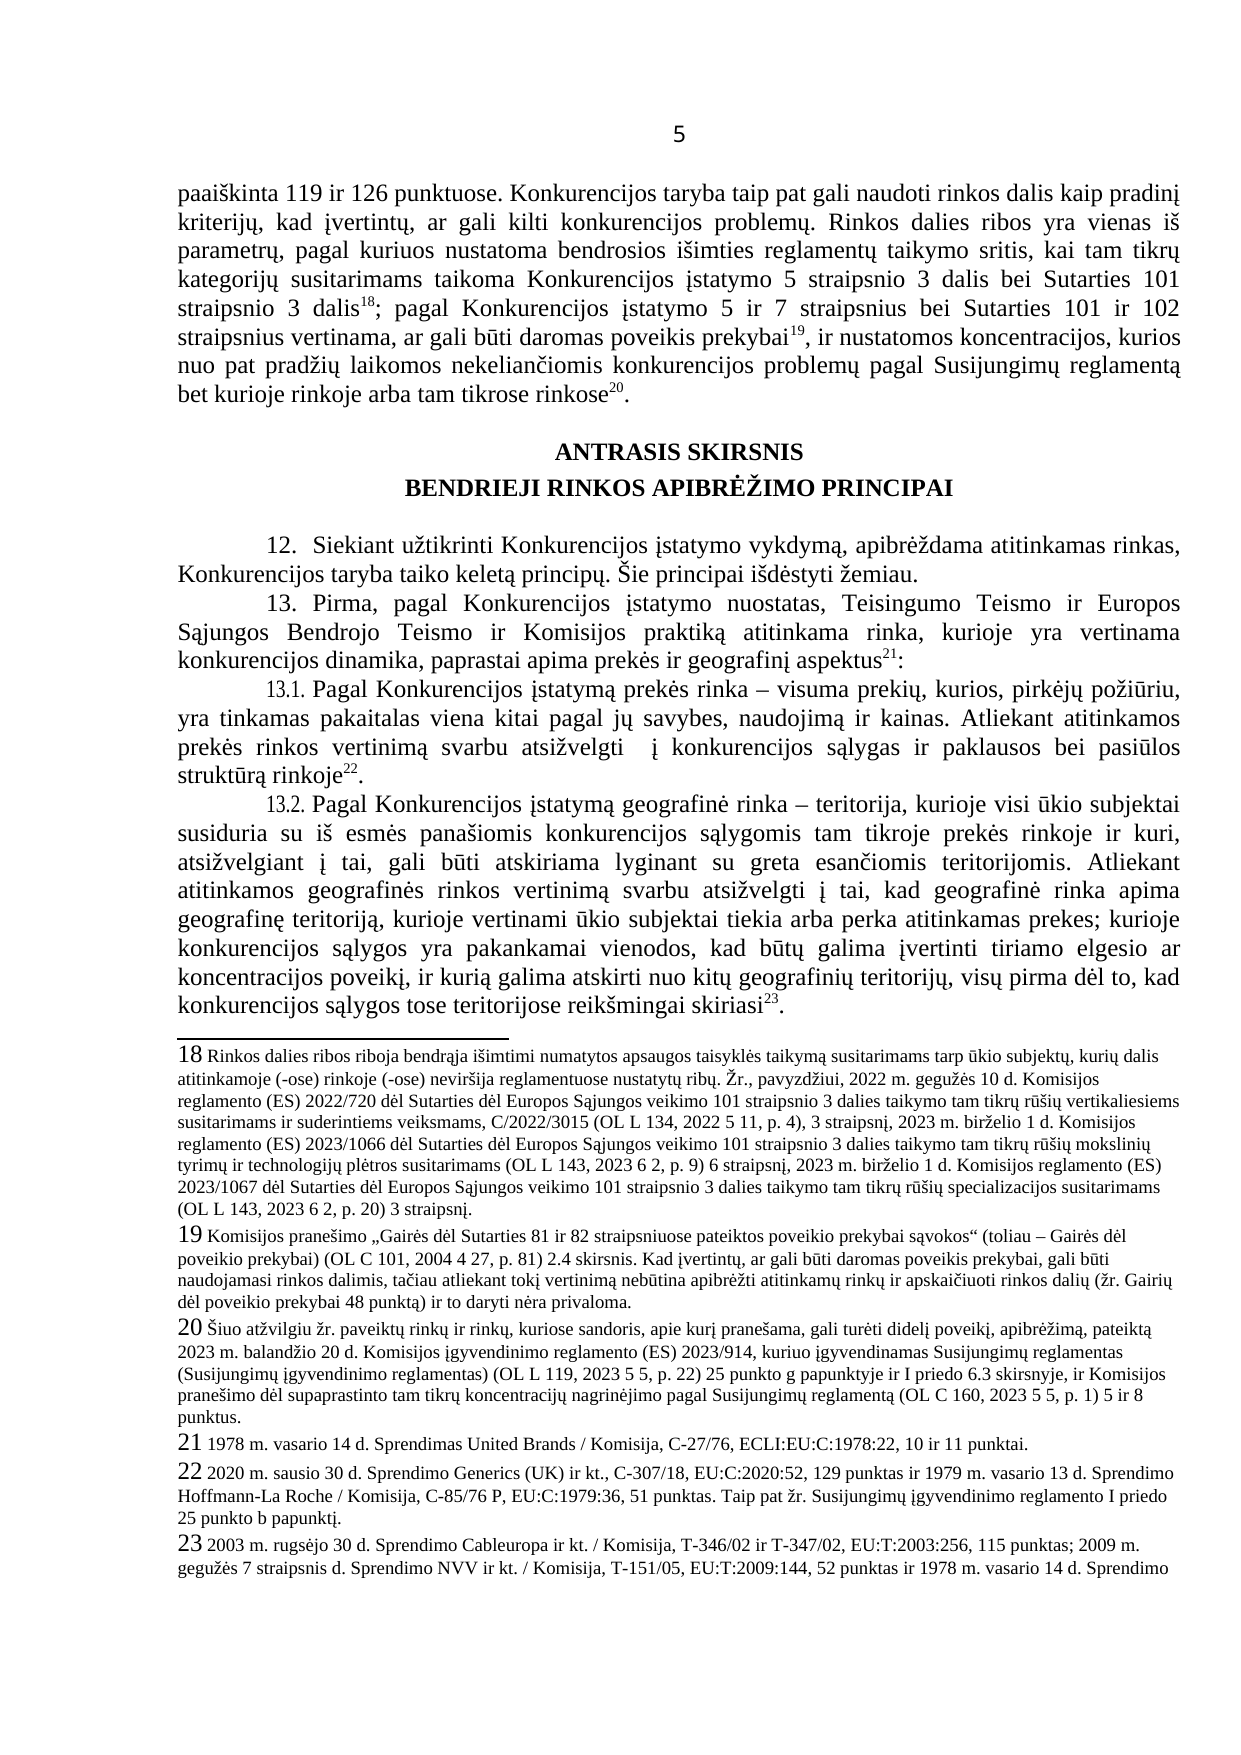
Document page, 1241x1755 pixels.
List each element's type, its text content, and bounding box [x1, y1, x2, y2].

text ANTRASIS SKIRSNIS [177, 437, 1181, 466]
text 2003 m. rugsėjo 30 d. Sprendimo Cableuropa ir kt. / Komisija, T-346/02 ir T-347/02, EU:T:2003:256, 115 punktas; 2009 m. gegužės 7 straipsnis d. Sprendimo NVV ir kt. / Komisija, T-151/05, EU:T:2009:144, 52 punktas ir 1978 m. vasario 14 d. Sprendimo [177, 1528, 1181, 1578]
text Komisijos pranešimo „Gairės dėl Sutarties 81 ir 82 straipsniuose pateiktos poveikio prekybai sąvokos“ (toliau – Gairės dėl poveikio prekybai) (OL C 101, 2004 4 27, p. 81) 2.4 skirsnis. Kad įvertintų, ar gali būti daromas poveikis prekybai, gali būti naudojamasi rinkos dalimis, tačiau atliekant tokį vertinimą nebūtina apibrėžti atitinkamų rinkų ir apskaičiuoti rinkos dalių (žr. Gairių dėl poveikio prekybai 48 punktą) ir to daryti nėra privaloma. [177, 1219, 1181, 1312]
text BENDRIEJI RINKOS APIBRĖŽIMO PRINCIPAI [177, 473, 1181, 502]
text paaiškinta 119 ir 126 punktuose. Konkurencijos taryba taip pat gali naudoti rinkos dalis kaip pradinį kriterijų, kad įvertintų, ar gali kilti konkurencijos problemų. Rinkos dalies ribos yra vienas iš parametrų, pagal kuriuos nustatoma bendrosios išimties reglamentų taikymo sritis, kai tam tikrų kategorijų susitarimams taikoma Konkurencijos įstatymo 5 straipsnio 3 dalis bei Sutarties 101 straipsnio 3 dalis; pagal Konkurencijos įstatymo 5 ir 7 straipsnius bei Sutarties 101 ir 102 straipsnius vertinama, ar gali būti daromas poveikis prekybai, ir nustatomos koncentracijos, kurios nuo pat pradžių laikomos nekeliančiomis konkurencijos problemų pagal Susijungimų reglamentą bet kurioje rinkoje arba tam tikrose rinkose. [177, 178, 1181, 408]
text 13.1. Pagal Konkurencijos įstatymą prekės rinka – visuma prekių, kurios, pirkėjų požiūriu, yra tinkamas pakaitalas viena kitai pagal jų savybes, naudojimą ir kainas. Atliekant atitinkamos prekės rinkos vertinimą svarbu atsižvelgti į konkurencijos sąlygas ir paklausos bei pasiūlos struktūrą rinkoje. [177, 674, 1181, 789]
text Šiuo atžvilgiu žr. paveiktų rinkų ir rinkų, kuriose sandoris, apie kurį pranešama, gali turėti didelį poveikį, apibrėžimą, pateiktą 2023 m. balandžio 20 d. Komisijos įgyvendinimo reglamento (ES) 2023/914, kuriuo įgyvendinamas Susijungimų reglamentas (Susijungimų įgyvendinimo reglamentas) (OL L 119, 2023 5 5, p. 22) 25 punkto g papunktyje ir I priedo 6.3 skirsnyje, ir Komisijos pranešimo dėl supaprastinto tam tikrų koncentracijų nagrinėjimo pagal Susijungimų reglamentą (OL C 160, 2023 5 5, p. 1) 5 ir 8 punktus. [177, 1312, 1181, 1427]
text 13.2. Pagal Konkurencijos įstatymą geografinė rinka – teritorija, kurioje visi ūkio subjektai susiduria su iš esmės panašiomis konkurencijos sąlygomis tam tikroje prekės rinkoje ir kuri, atsižvelgiant į tai, gali būti atskiriama lyginant su greta esančiomis teritorijomis. Atliekant atitinkamos geografinės rinkos vertinimą svarbu atsižvelgti į tai, kad geografinė rinka apima geografinę teritoriją, kurioje vertinami ūkio subjektai tiekia arba perka atitinkamas prekes; kurioje konkurencijos sąlygos yra pakankamai vienodos, kad būtų galima įvertinti tiriamo elgesio ar koncentracijos poveikį, ir kurią galima atskirti nuo kitų geografinių teritorijų, visų pirma dėl to, kad konkurencijos sąlygos tose teritorijose reikšmingai skiriasi. [177, 789, 1181, 1019]
text 1978 m. vasario 14 d. Sprendimas United Brands / Komisija, C-27/76, ECLI:EU:C:1978:22, 10 ir 11 punktai. [177, 1427, 1181, 1456]
text Rinkos dalies ribos riboja bendrąja išimtimi numatytos apsaugos taisyklės taikymą susitarimams tarp ūkio subjektų, kurių dalis atitinkamoje (-ose) rinkoje (-ose) neviršija reglamentuose nustatytų ribų. Žr., pavyzdžiui, 2022 m. gegužės 10 d. Komisijos reglamento (ES) 2022/720 dėl Sutarties dėl Europos Sąjungos veikimo 101 straipsnio 3 dalies taikymo tam tikrų rūšių vertikaliesiems susitarimams ir suderintiems veiksmams, C/2022/3015 (OL L 134, 2022 5 11, p. 4), 3 straipsnį, 2023 m. birželio 1 d. Komisijos reglamento (ES) 2023/1066 dėl Sutarties dėl Europos Sąjungos veikimo 101 straipsnio 3 dalies taikymo tam tikrų rūšių mokslinių tyrimų ir technologijų plėtros susitarimams (OL L 143, 2023 6 2, p. 9) 6 straipsnį, 2023 m. birželio 1 d. Komisijos reglamento (ES) 2023/1067 dėl Sutarties dėl Europos Sąjungos veikimo 101 straipsnio 3 dalies taikymo tam tikrų rūšių specializacijos susitarimams (OL L 143, 2023 6 2, p. 20) 3 straipsnį. [177, 1039, 1181, 1219]
text 2020 m. sausio 30 d. Sprendimo Generics (UK) ir kt., C-307/18, EU:C:2020:52, 129 punktas ir 1979 m. vasario 13 d. Sprendimo Hoffmann-La Roche / Komisija, C-85/76 P, EU:C:1979:36, 51 punktas. Taip pat žr. Susijungimų įgyvendinimo reglamento I priedo 25 punkto b papunktį. [177, 1456, 1181, 1528]
text 13. Pirma, pagal Konkurencijos įstatymo nuostatas, Teisingumo Teismo ir Europos Sąjungos Bendrojo Teismo ir Komisijos praktiką atitinkama rinka, kurioje yra vertinama konkurencijos dinamika, paprastai apima prekės ir geografinį aspektus: [177, 588, 1181, 674]
text 12. Siekiant užtikrinti Konkurencijos įstatymo vykdymą, apibrėždama atitinkamas rinkas, Konkurencijos taryba taiko keletą principų. Šie principai išdėstyti žemiau. [177, 530, 1181, 588]
